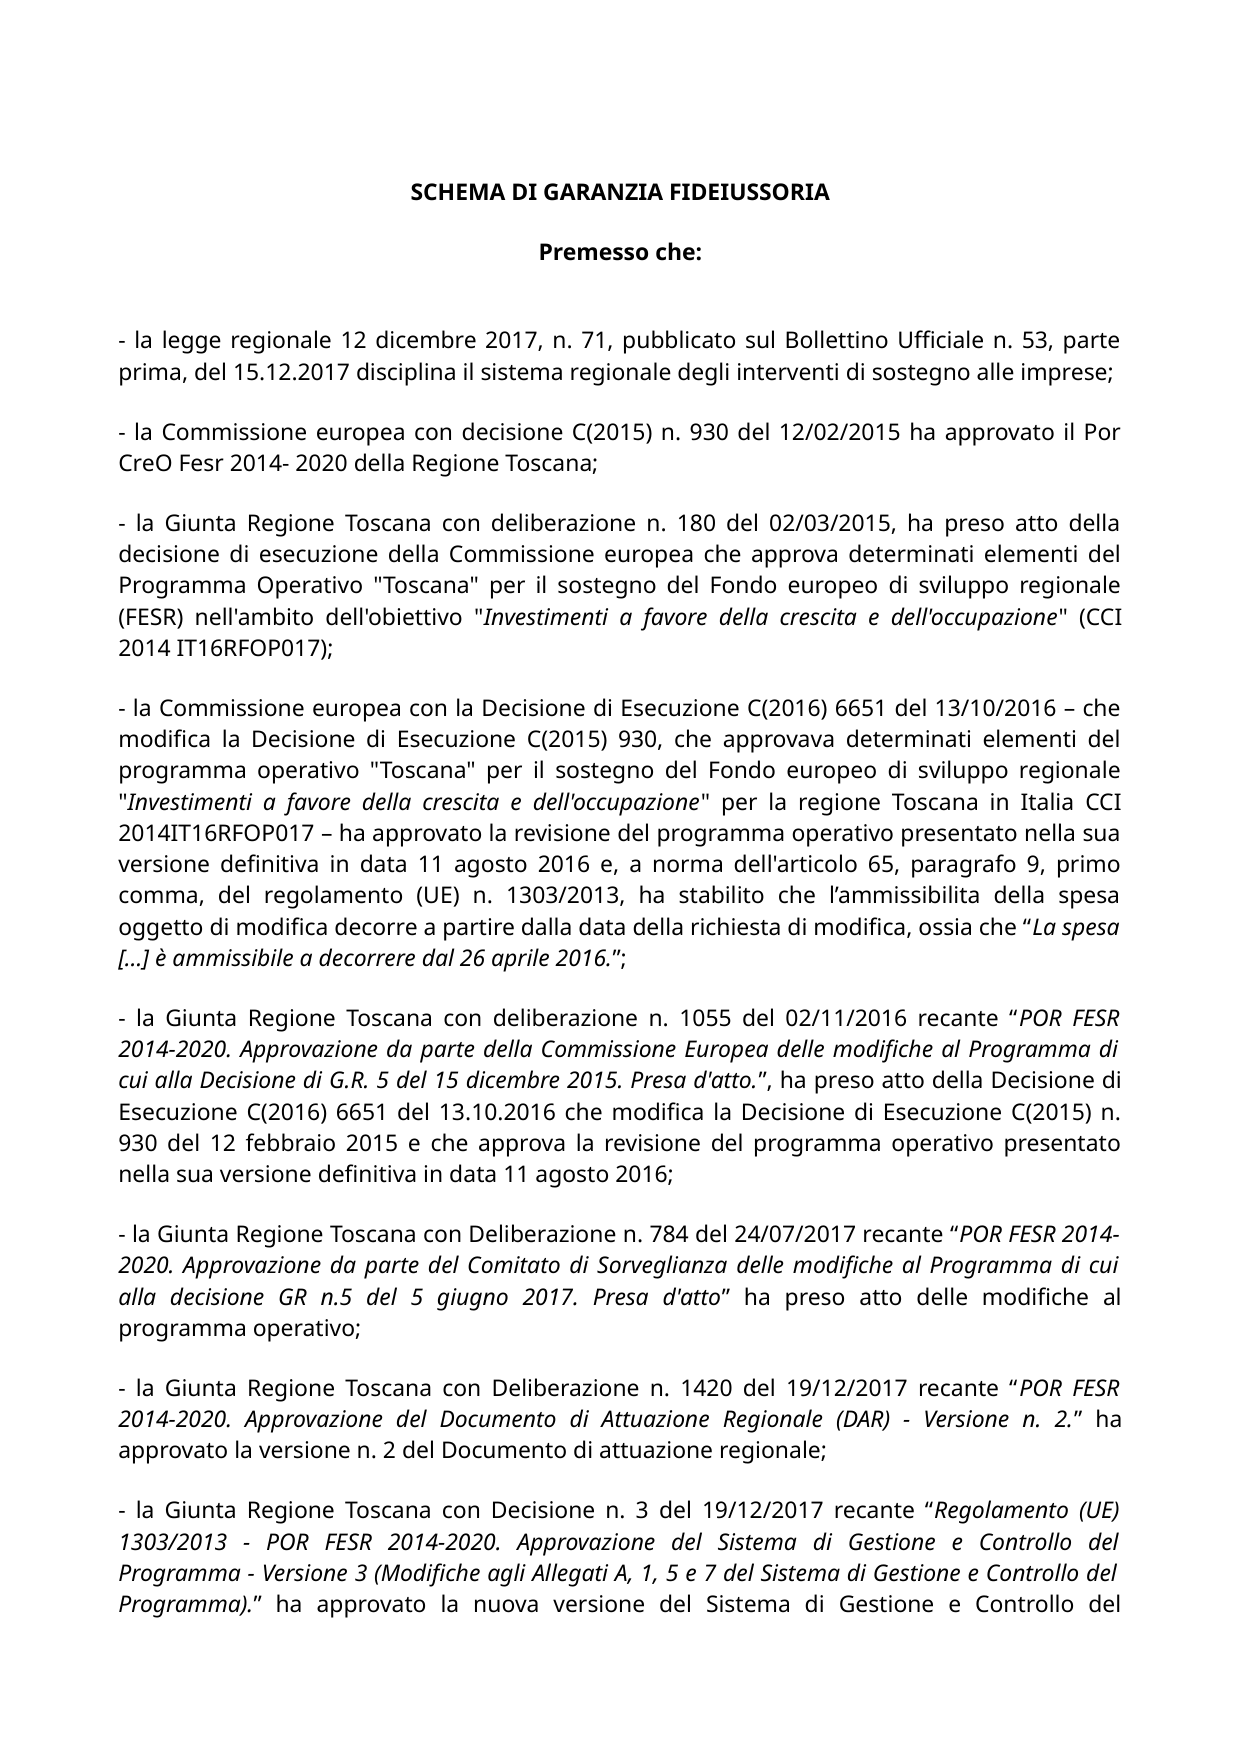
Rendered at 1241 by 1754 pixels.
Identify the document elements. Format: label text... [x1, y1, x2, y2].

text - la Giunta Regione Toscana con deliberazione n. 180 del 02/03/2015, ha preso atto della decisione di esecuzione della Commissione europea che approva determinati elementi del Programma Operativo "Toscana" per il sostegno del Fondo europeo di sviluppo regionale (FESR) nell'ambito dell'obiettivo "Investimenti a favore della crescita e dell'occupazione" (CCI 2014 IT16RFOP017); [118, 507, 1122, 663]
text - la Giunta Regione Toscana con deliberazione n. 1055 del 02/11/2016 recante “POR FESR 2014-2020. Approvazione da parte della Commissione Europea delle modifiche al Programma di cui alla Decisione di G.R. 5 del 15 dicembre 2015. Presa d'atto.”, ha preso atto della Decisione di Esecuzione C(2016) 6651 del 13.10.2016 che modifica la Decisione di Esecuzione C(2015) n. 930 del 12 febbraio 2015 e che approva la revisione del programma operativo presentato nella sua versione definitiva in data 11 agosto 2016; [118, 1002, 1122, 1189]
text Premesso che: [118, 236, 1122, 267]
text SCHEMA DI GARANZIA FIDEIUSSORIA [118, 176, 1122, 207]
text - la Commissione europea con la Decisione di Esecuzione C(2016) 6651 del 13/10/2016 – che modifica la Decisione di Esecuzione C(2015) 930, che approvava determinati elementi del programma operativo "Toscana" per il sostegno del Fondo europeo di sviluppo regionale "Investimenti a favore della crescita e dell'occupazione" per la regione Toscana in Italia CCI 2014IT16RFOP017 – ha approvato la revisione del programma operativo presentato nella sua versione definitiva in data 11 agosto 2016 e, a norma dell'articolo 65, paragrafo 9, primo comma, del regolamento (UE) n. 1303/2013, ha stabilito che l’ammissibilita della spesa oggetto di modifica decorre a partire dalla data della richiesta di modifica, ossia che “La spesa […] è ammissibile a decorrere dal 26 aprile 2016.”; [118, 692, 1122, 973]
text - la Commissione europea con decisione C(2015) n. 930 del 12/02/2015 ha approvato il Por CreO Fesr 2014- 2020 della Regione Toscana; [118, 416, 1122, 478]
text - la Giunta Regione Toscana con Deliberazione n. 1420 del 19/12/2017 recante “POR FESR 2014-2020. Approvazione del Documento di Attuazione Regionale (DAR) - Versione n. 2.” ha approvato la versione n. 2 del Documento di attuazione regionale; [118, 1372, 1122, 1466]
text - la Giunta Regione Toscana con Deliberazione n. 784 del 24/07/2017 recante “POR FESR 2014-2020. Approvazione da parte del Comitato di Sorveglianza delle modifiche al Programma di cui alla decisione GR n.5 del 5 giugno 2017. Presa d'atto” ha preso atto delle modifiche al programma operativo; [118, 1218, 1122, 1343]
text - la legge regionale 12 dicembre 2017, n. 71, pubblicato sul Bollettino Ufficiale n. 53, parte prima, del 15.12.2017 disciplina il sistema regionale degli interventi di sostegno alle imprese; [118, 324, 1122, 387]
text - la Giunta Regione Toscana con Decisione n. 3 del 19/12/2017 recante “Regolamento (UE) 1303/2013 - POR FESR 2014-2020. Approvazione del Sistema di Gestione e Controllo del Programma - Versione 3 (Modifiche agli Allegati A, 1, 5 e 7 del Sistema di Gestione e Controllo del Programma).” ha approvato la nuova versione del Sistema di Gestione e Controllo del [118, 1494, 1122, 1619]
